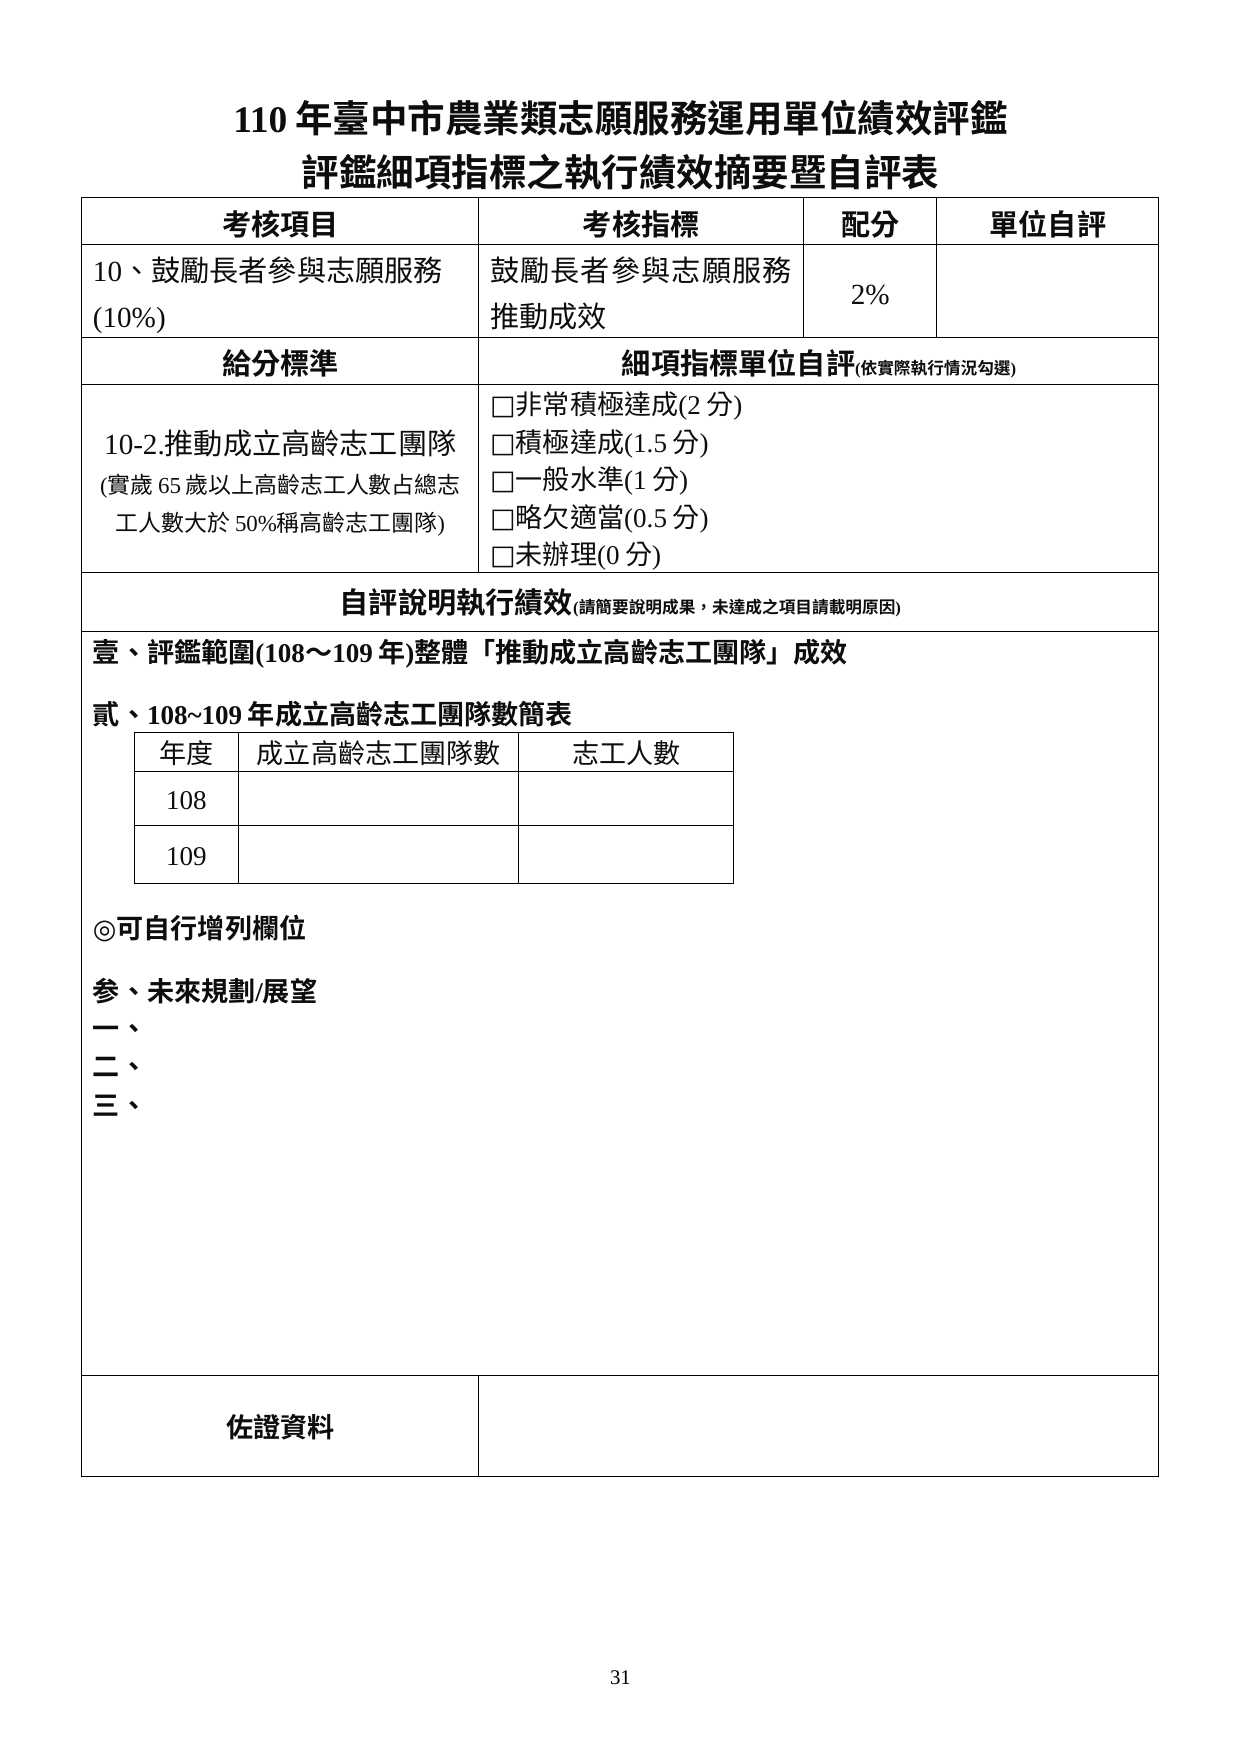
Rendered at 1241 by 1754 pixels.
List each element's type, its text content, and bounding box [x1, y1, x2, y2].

table_cell 109 [135, 826, 238, 882]
table_header 考核項目 [82, 198, 478, 244]
table_cell 佐證資料 [82, 1376, 478, 1476]
table_cell [937, 245, 1158, 337]
table_cell 細項指標單位自評(依實際執行情況勾選) [479, 338, 1158, 384]
table_header 考核指標 [479, 198, 803, 244]
table_cell [479, 1376, 1158, 1476]
table_header 單位自評 [937, 198, 1158, 244]
table_cell [239, 826, 518, 882]
table_cell [519, 772, 733, 825]
table_cell 10、鼓勵長者參與志願服務(10%) [82, 245, 478, 337]
table_cell [239, 772, 518, 825]
table_cell [519, 826, 733, 882]
table_header 志工人數 [519, 733, 733, 771]
table_cell □非常積極達成(2分) □積極達成(1.5分) □一般水準(1分) □略欠適當(0.5分) □未辦理(0分) [479, 385, 1158, 572]
table_cell 壹、評鑑範圍(108～109年)整體「推動成立高齡志工團隊」成效 貳、108~109年成立高齡志工團隊數簡表 ◎可自行增列欄位 参、未來規劃/展望 一、 二、 三、 [82, 632, 1158, 1375]
table_cell 給分標準 [82, 338, 478, 384]
table_header 成立高齡志工團隊數 [239, 733, 518, 771]
table_cell 鼓勵長者參與志願服務推動成效 [479, 245, 803, 337]
table_header 配分 [804, 198, 936, 244]
text 評鑑細項指標之執行績效摘要暨自評表 [118, 143, 1122, 197]
text 110年臺中市農業類志願服務運用單位績效評鑑 [118, 89, 1122, 143]
table_cell 108 [135, 772, 238, 825]
table_header 年度 [135, 733, 238, 771]
table_cell 10-2.推動成立高齡志工團隊 (實歲65歲以上高齡志工人數占總志工人數大於50%稱高齡志工團隊) [82, 385, 478, 572]
table_cell 自評說明執行績效(請簡要說明成果，未達成之項目請載明原因) [82, 573, 1158, 631]
table_cell 2% [804, 245, 936, 337]
